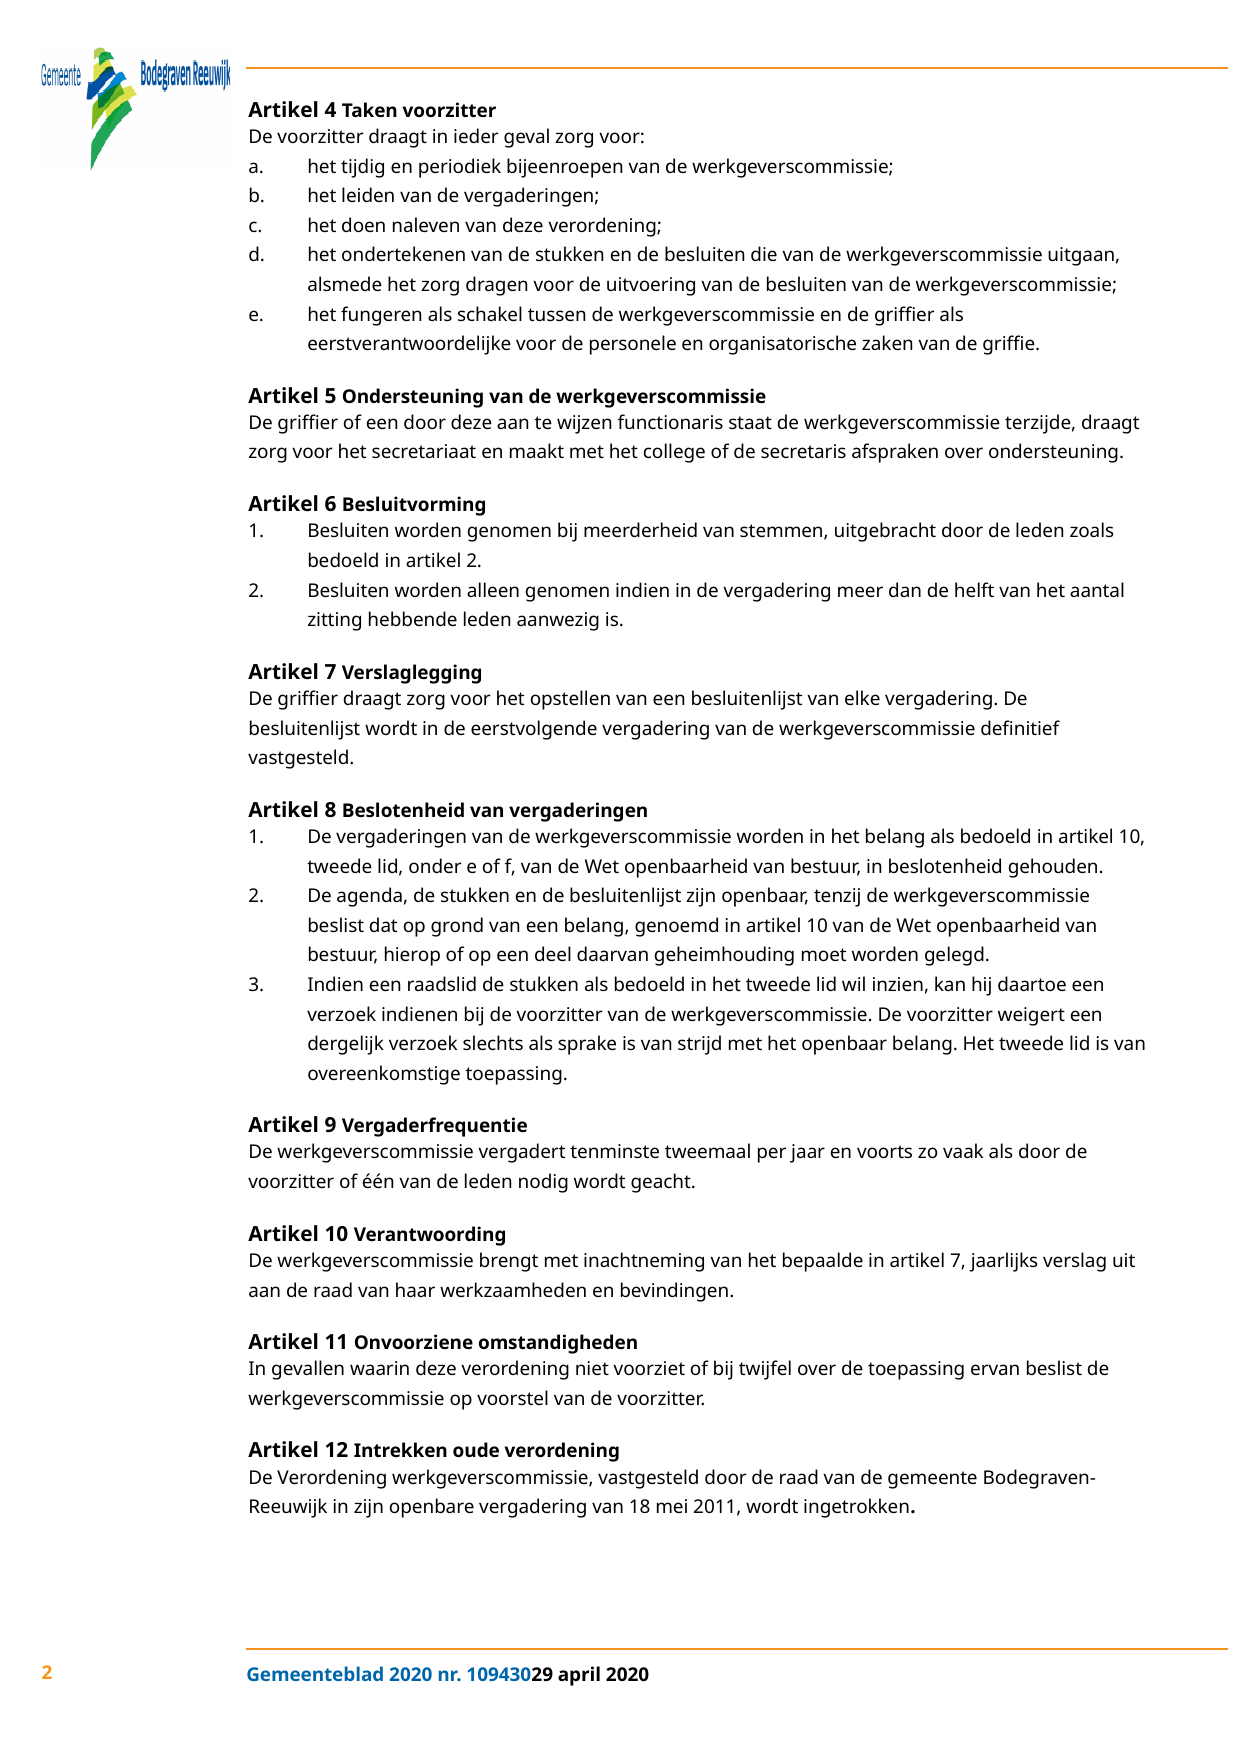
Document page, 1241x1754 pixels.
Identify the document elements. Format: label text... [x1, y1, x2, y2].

list het doen naleven van deze verordening; [248, 212, 1152, 238]
list Besluiten worden alleen genomen indien in de vergadering meer dan de helft van het aantal zitting hebbende leden aanwezig is. [248, 577, 1152, 632]
text Artikel 8 Beslotenheid van vergaderingen [248, 795, 1152, 823]
text De Verordening werkgeverscommissie, vastgesteld door de raad van de gemeente Bodegraven-Reeuwijk in zijn openbare vergadering van 18 mei 2011, wordt ingetrokken. [248, 1464, 1152, 1519]
list De vergaderingen van de werkgeverscommissie worden in het belang als bedoeld in artikel 10, tweede lid, onder e of f, van de Wet openbaarheid van bestuur, in beslotenheid gehouden. [248, 823, 1152, 878]
list het leiden van de vergaderingen; [248, 182, 1152, 208]
list het tijdig en periodiek bijeenroepen van de werkgeverscommissie; [248, 153, 1152, 178]
text De griffier of een door deze aan te wijzen functionaris staat de werkgeverscommissie terzijde, draagt zorg voor het secretariaat en maakt met het college of de secretaris afspraken over ondersteuning. [248, 409, 1152, 464]
text Artikel 9 Vergaderfrequentie [248, 1110, 1152, 1139]
text besluitenlijst wordt in de eerstvolgende vergadering van de werkgeverscommissie definitief vastgesteld. [248, 715, 1152, 770]
picture [41, 47, 231, 172]
text Artikel 4 Taken voorzitter [248, 95, 1152, 123]
text De voorzitter draagt in ieder geval zorg voor: [248, 123, 1152, 149]
text Artikel 5 Ondersteuning van de werkgeverscommissie [248, 381, 1152, 409]
text De griffier draagt zorg voor het opstellen van een besluitenlijst van elke vergadering. De [248, 685, 1152, 711]
text Artikel 7 Verslaglegging [248, 657, 1152, 685]
text Artikel 10 Verantwoording [248, 1219, 1152, 1247]
text Artikel 6 Besluitvorming [248, 489, 1152, 518]
list het ondertekenen van de stukken en de besluiten die van de werkgeverscommissie uitgaan, alsmede het zorg dragen voor de uitvoering van de besluiten van de werkgeverscommissie; [248, 242, 1152, 297]
list het fungeren als schakel tussen de werkgeverscommissie en de griffier als eerstverantwoordelijke voor de personele en organisatorische zaken van de griffie. [248, 301, 1152, 356]
text Artikel 12 Intrekken oude verordening [248, 1436, 1152, 1464]
list De agenda, de stukken en de besluitenlijst zijn openbaar, tenzij de werkgeverscommissie beslist dat op grond van een belang, genoemd in artikel 10 van de Wet openbaarheid van bestuur, hierop of op een deel daarvan geheimhouding moet worden gelegd. [248, 882, 1152, 967]
text Artikel 11 Onvoorziene omstandigheden [248, 1327, 1152, 1356]
list Indien een raadslid de stukken als bedoeld in het tweede lid wil inzien, kan hij daartoe een verzoek indienen bij de voorzitter van de werkgeverscommissie. De voorzitter weigert een dergelijk verzoek slechts als sprake is van strijd met het openbaar belang. Het tweede lid is van overeenkomstige toepassing. [248, 971, 1152, 1086]
text De werkgeverscommissie brengt met inachtneming van het bepaalde in artikel 7, jaarlijks verslag uit aan de raad van haar werkzaamheden en bevindingen. [248, 1247, 1152, 1302]
list Besluiten worden genomen bij meerderheid van stemmen, uitgebracht door de leden zoals bedoeld in artikel 2. [248, 518, 1152, 573]
text De werkgeverscommissie vergadert tenminste tweemaal per jaar en voorts zo vaak als door de voorzitter of één van de leden nodig wordt geacht. [248, 1139, 1152, 1194]
text In gevallen waarin deze verordening niet voorziet of bij twijfel over de toepassing ervan beslist de werkgeverscommissie op voorstel van de voorzitter. [248, 1356, 1152, 1411]
